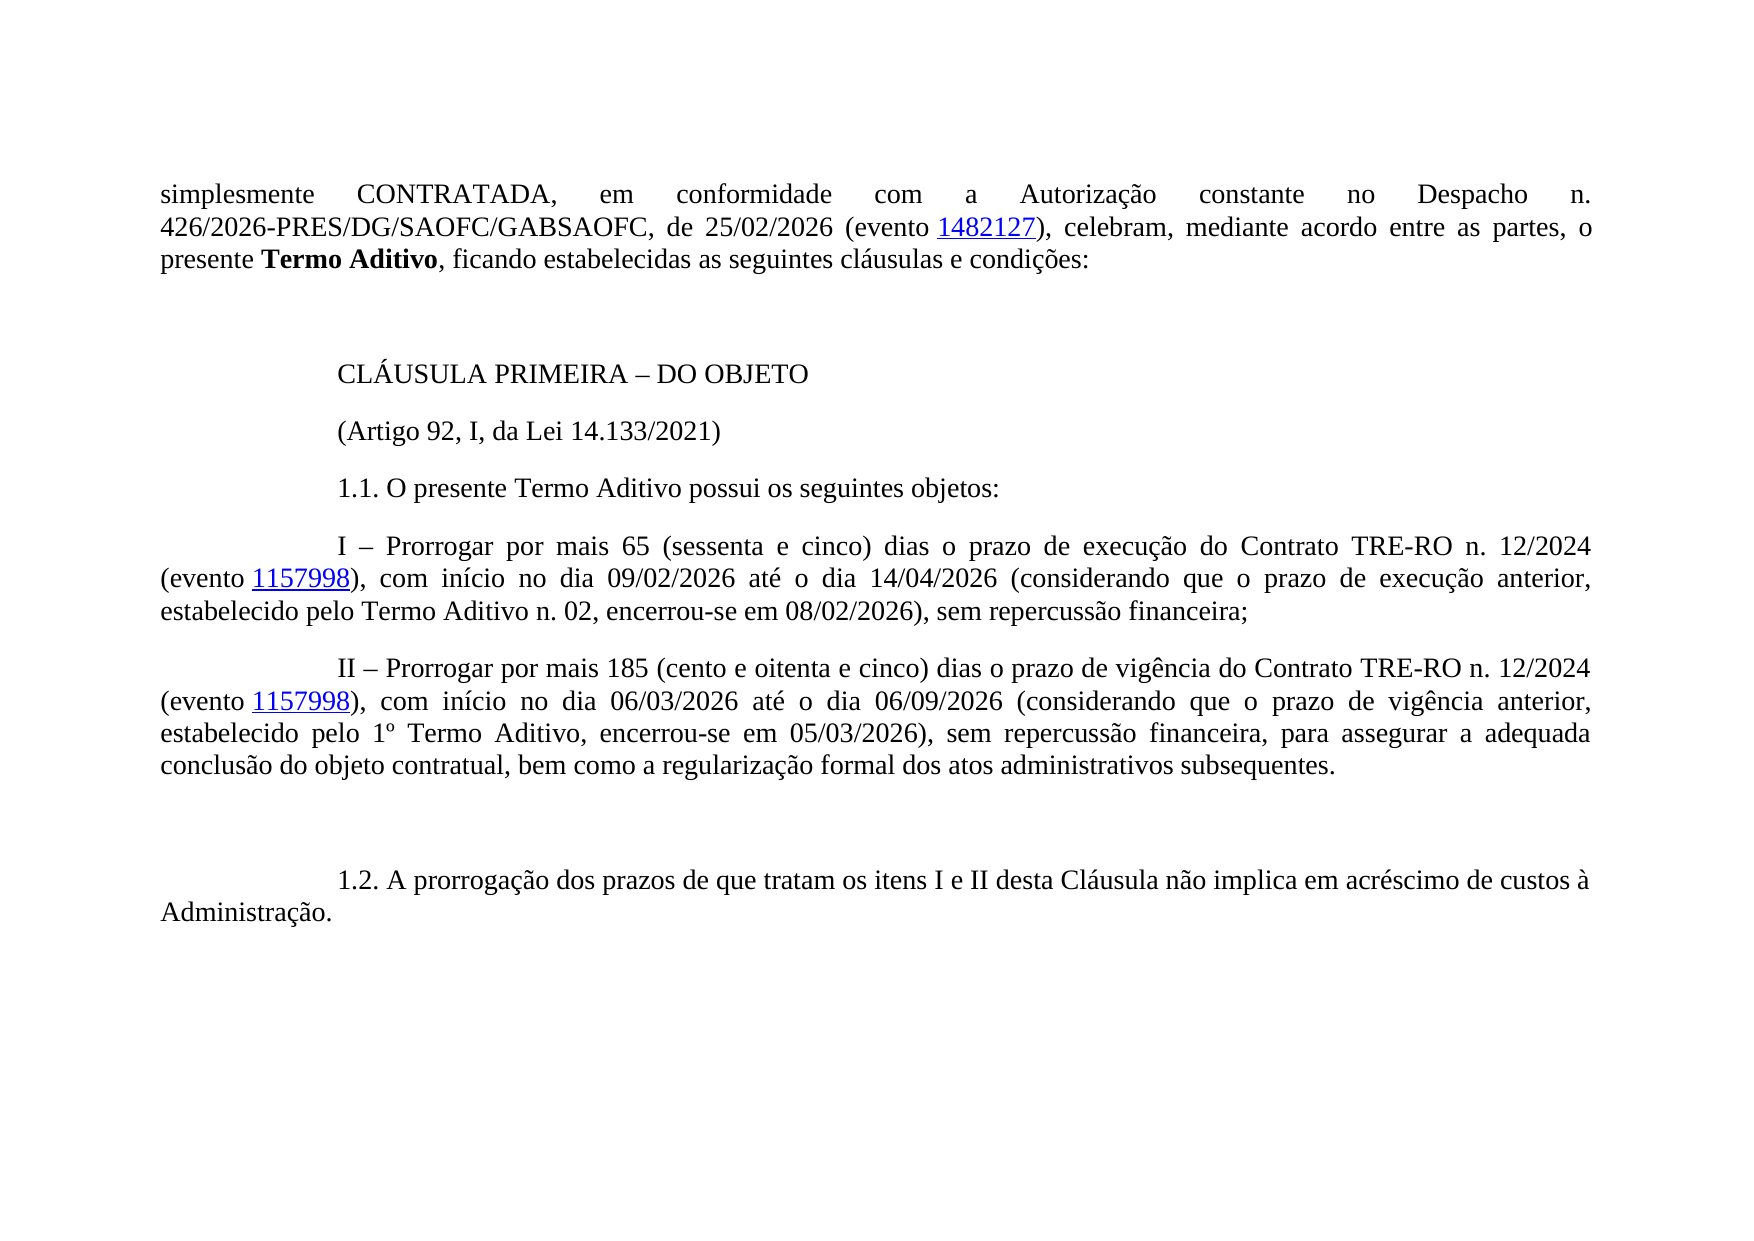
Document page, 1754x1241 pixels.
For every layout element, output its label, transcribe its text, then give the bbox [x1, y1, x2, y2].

text 1.2. A prorrogação dos prazos de que tratam os itens I e II desta Cláusula não implica em acréscimo de custos à Administração. [160, 863, 1594, 928]
text 1.1. O presente Termo Aditivo possui os seguintes objetos: [160, 472, 1594, 504]
text II – Prorrogar por mais 185 (cento e oitenta e cinco) dias o prazo de vigência do Contrato TRE-RO n. 12/2024 (evento 1157998), com início no dia 06/03/2026 até o dia 06/09/2026 (considerando que o prazo de vigência anterior, estabelecido pelo 1º Termo Aditivo, encerrou-se em 05/03/2026), sem repercussão financeira, para assegurar a adequada conclusão do objeto contratual, bem como a regularização formal dos atos administrativos subsequentes. [160, 651, 1594, 781]
text (Artigo 92, I, da Lei 14.133/2021) [160, 414, 1594, 447]
text CLÁUSULA PRIMEIRA – DO OBJETO [160, 357, 1594, 389]
text simplesmente CONTRATADA, em conformidade com a Autorização constante no Despacho n. 426/2026-PRES/DG/SAOFC/GABSAOFC, de 25/02/2026 (evento 1482127), celebram, mediante acordo entre as partes, o presente Termo Aditivo, ficando estabelecidas as seguintes cláusulas e condições: [160, 177, 1594, 274]
text I – Prorrogar por mais 65 (sessenta e cinco) dias o prazo de execução do Contrato TRE-RO n. 12/2024 (evento 1157998), com início no dia 09/02/2026 até o dia 14/04/2026 (considerando que o prazo de execução anterior, estabelecido pelo Termo Aditivo n. 02, encerrou-se em 08/02/2026), sem repercussão financeira; [160, 529, 1594, 626]
